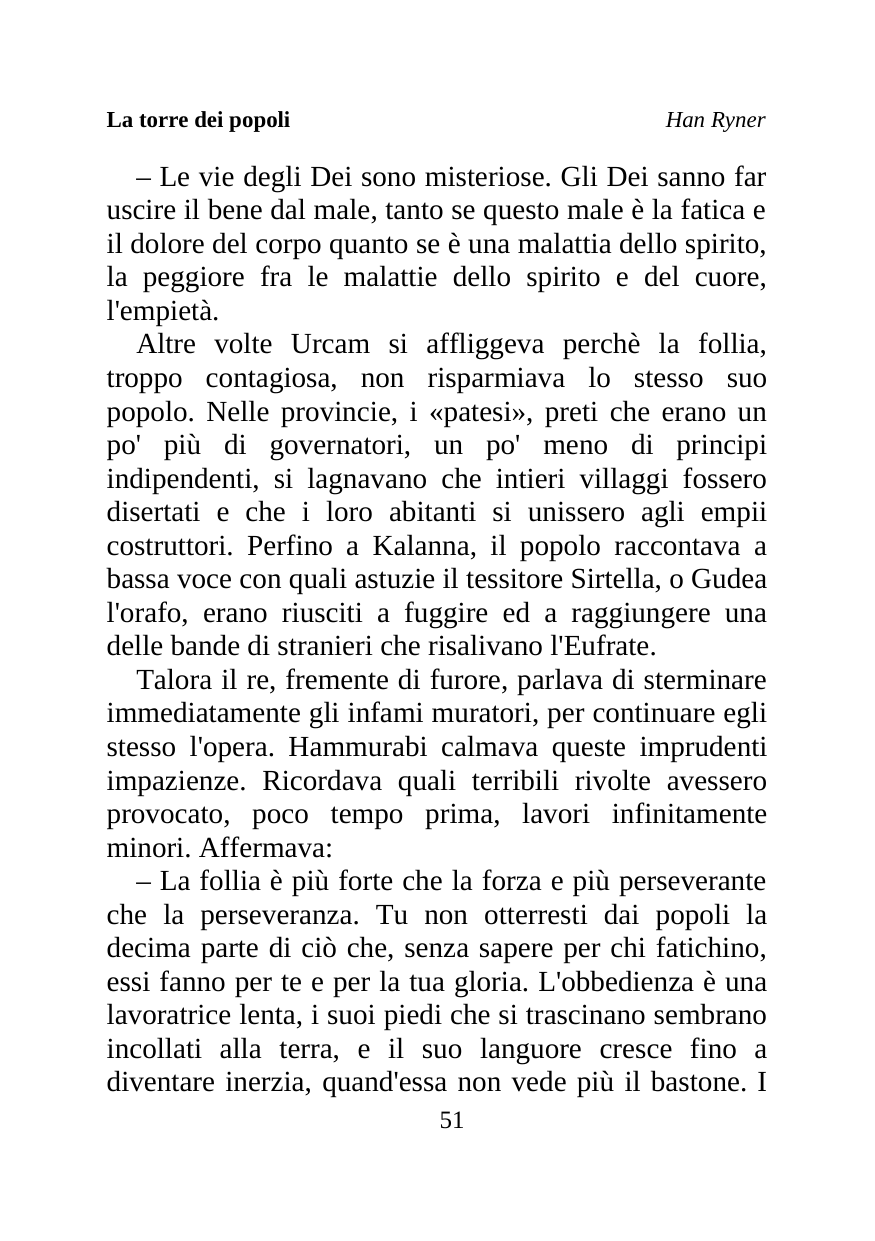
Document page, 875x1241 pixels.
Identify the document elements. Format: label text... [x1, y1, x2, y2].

text – Le vie degli Dei sono misteriose. Gli Dei sanno far uscire il bene dal male, tanto se questo male è la fatica e il dolore del corpo quanto se è una malattia dello spirito, la peggiore fra le malattie dello spirito e del cuore, l'empietà. [106, 159, 768, 327]
text – La follia è più forte che la forza e più perseverante che la perseveranza. Tu non otterresti dai popoli la decima parte di ciò che, senza sapere per chi fatichino, essi fanno per te e per la tua gloria. L'obbedienza è una lavoratrice lenta, i suoi piedi che si trascinano sembrano incollati alla terra, e il suo languore cresce fino a diventare inerzia, quand'essa non vede più il bastone. I [106, 863, 768, 1098]
text Talora il re, fremente di furore, parlava di sterminare immediatamente gli infami muratori, per continuare egli stesso l'opera. Hammurabi calmava queste imprudenti impazienze. Ricordava quali terribili rivolte avessero provocato, poco tempo prima, lavori infinitamente minori. Affermava: [106, 662, 768, 863]
text Altre volte Urcam si affliggeva perchè la follia, troppo contagiosa, non risparmiava lo stesso suo popolo. Nelle provincie, i «patesi», preti che erano un po' più di governatori, un po' meno di principi indipendenti, si lagnavano che intieri villaggi fossero disertati e che i loro abitanti si unissero agli empii costruttori. Perfino a Kalanna, il popolo raccontava a bassa voce con quali astuzie il tessitore Sirtella, o Gudea l'orafo, erano riusciti a fuggire ed a raggiungere una delle bande di stranieri che risalivano l'Eufrate. [106, 327, 768, 662]
